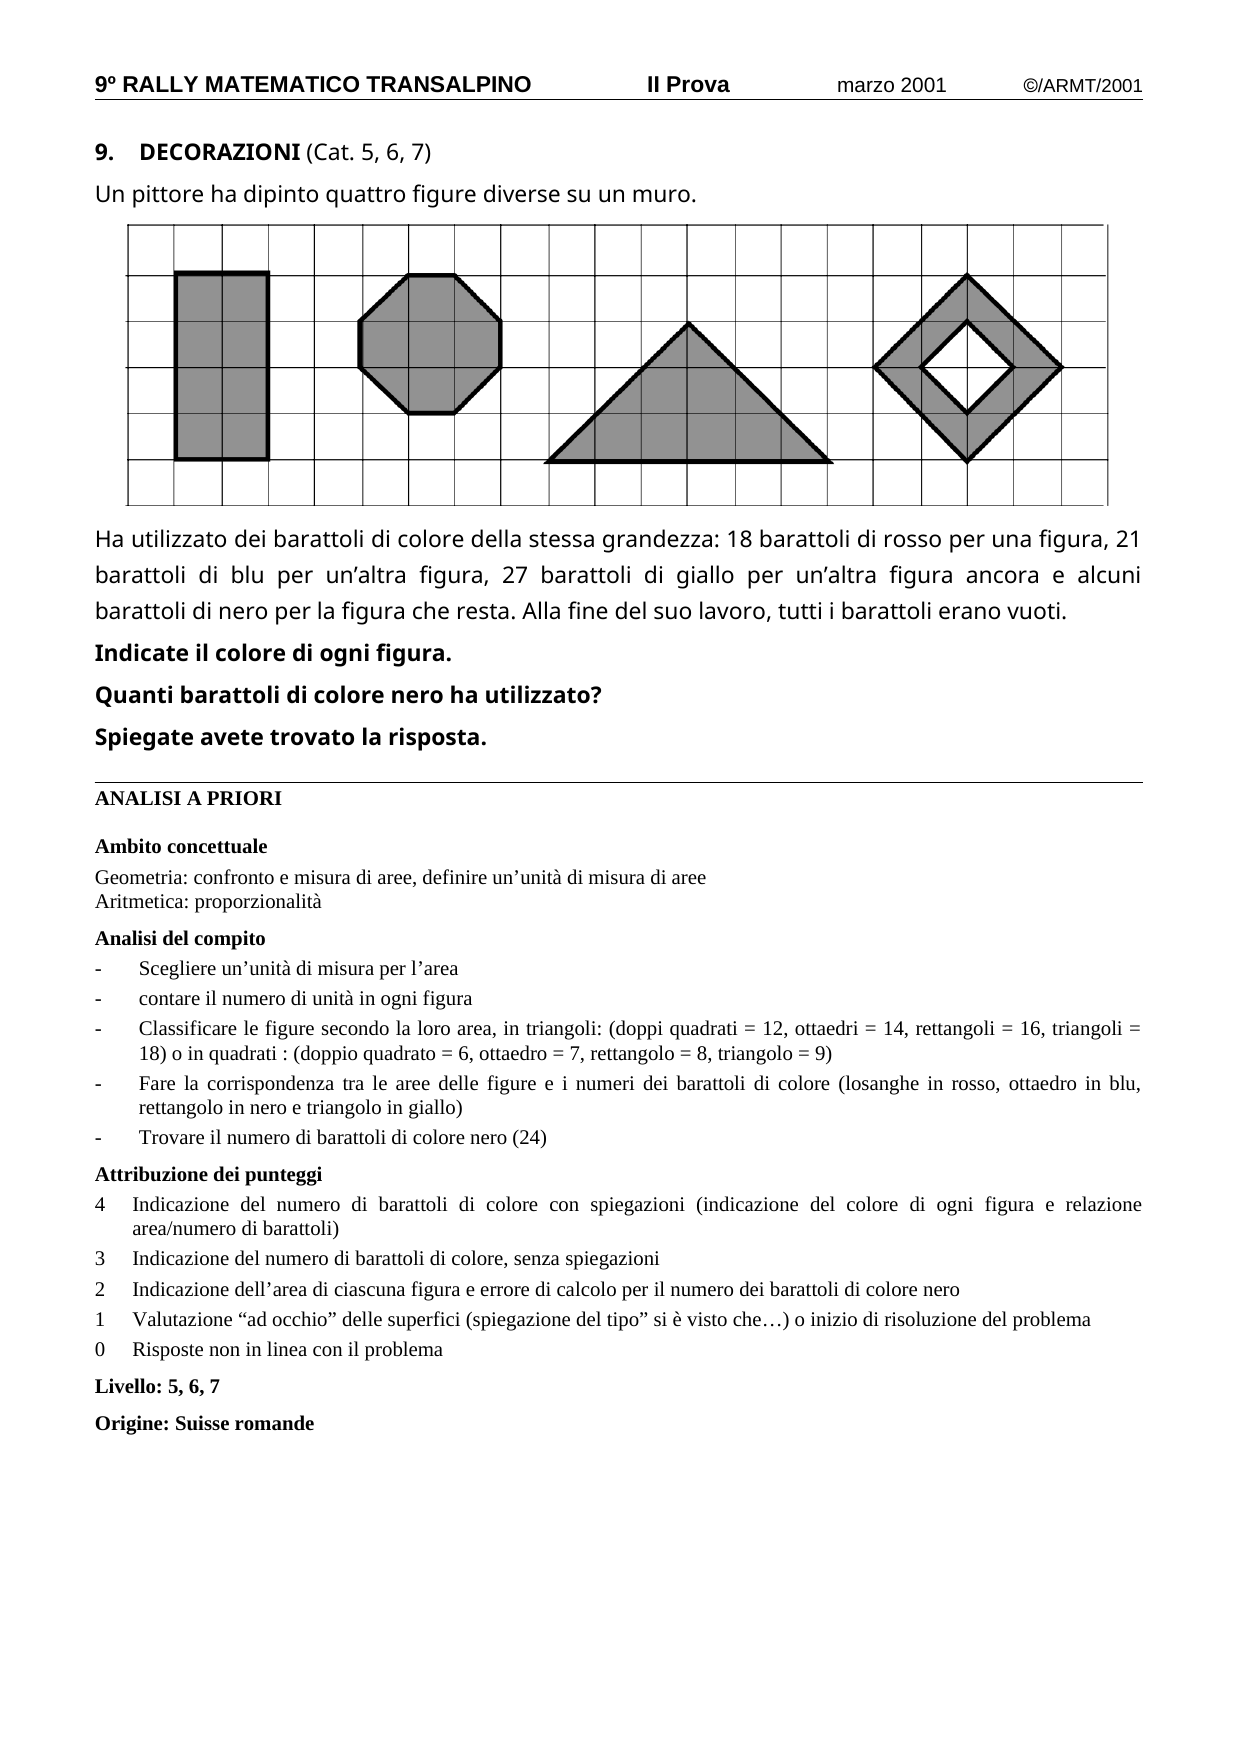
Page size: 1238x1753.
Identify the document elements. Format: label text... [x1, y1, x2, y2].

text 2 Indicazione dell’area di ciascuna figura e errore di calcolo per il numero dei barattoli di colore nero [94, 1277, 1143, 1301]
text Quanti barattoli di colore nero ha utilizzato? [94, 679, 1143, 710]
text Indicate il colore di ogni figura. [94, 637, 1143, 668]
text Geometria: confronto e misura di aree, definire un’unità di misura di aree [94, 865, 1143, 889]
text 4 Indicazione del numero di barattoli di colore con spiegazioni (indicazione del colore di ogni figura e relazione area/numero di barattoli) [94, 1192, 1143, 1240]
text 9. DECORAZIONI (Cat. 5, 6, 7) [94, 136, 1143, 167]
text - contare il numero di unità in ogni figura [94, 986, 1143, 1010]
text Analisi del compito [94, 925, 1143, 949]
text Ambito concettuale [94, 834, 1143, 858]
text Livello: 5, 6, 7 [94, 1374, 1143, 1398]
text - Trovare il numero di barattoli di colore nero (24) [94, 1125, 1143, 1149]
text 0 Risposte non in linea con il problema [94, 1337, 1143, 1361]
text Un pittore ha dipinto quattro figure diverse su un muro. [94, 178, 1143, 209]
text - Scegliere un’unità di misura per l’area [94, 956, 1143, 980]
text Attribuzione dei punteggi [94, 1162, 1143, 1186]
text Aritmetica: proporzionalità [94, 889, 1143, 913]
text 1 Valutazione “ad occhio” delle superfici (spiegazione del tipo” si è visto che…) o inizio di risoluzione del problema [94, 1307, 1143, 1331]
text ANALISI A PRIORI [94, 783, 1143, 809]
text Spiegate avete trovato la risposta. [94, 721, 1143, 753]
picture [123, 220, 1115, 512]
text Origine: Suisse romande [94, 1410, 1143, 1434]
text Ha utilizzato dei barattoli di colore della stessa grandezza: 18 barattoli di rosso per una figura, 21 barattoli di blu per un’altra figura, 27 barattoli di giallo per un’altra figura ancora e alcuni barattoli di nero per la figura che resta. Alla fine del suo lavoro, tutti i barattoli erano vuoti. [94, 523, 1143, 626]
text - Classificare le figure secondo la loro area, in triangoli: (doppi quadrati = 12, ottaedri = 14, rettangoli = 16, triangoli = 18) o in quadrati : (doppio quadrato = 6, ottaedro = 7, rettangolo = 8, triangolo = 9) [94, 1016, 1143, 1064]
text 3 Indicazione del numero di barattoli di colore, senza spiegazioni [94, 1246, 1143, 1270]
text - Fare la corrispondenza tra le aree delle figure e i numeri dei barattoli di colore (losanghe in rosso, ottaedro in blu, rettangolo in nero e triangolo in giallo) [94, 1071, 1143, 1119]
